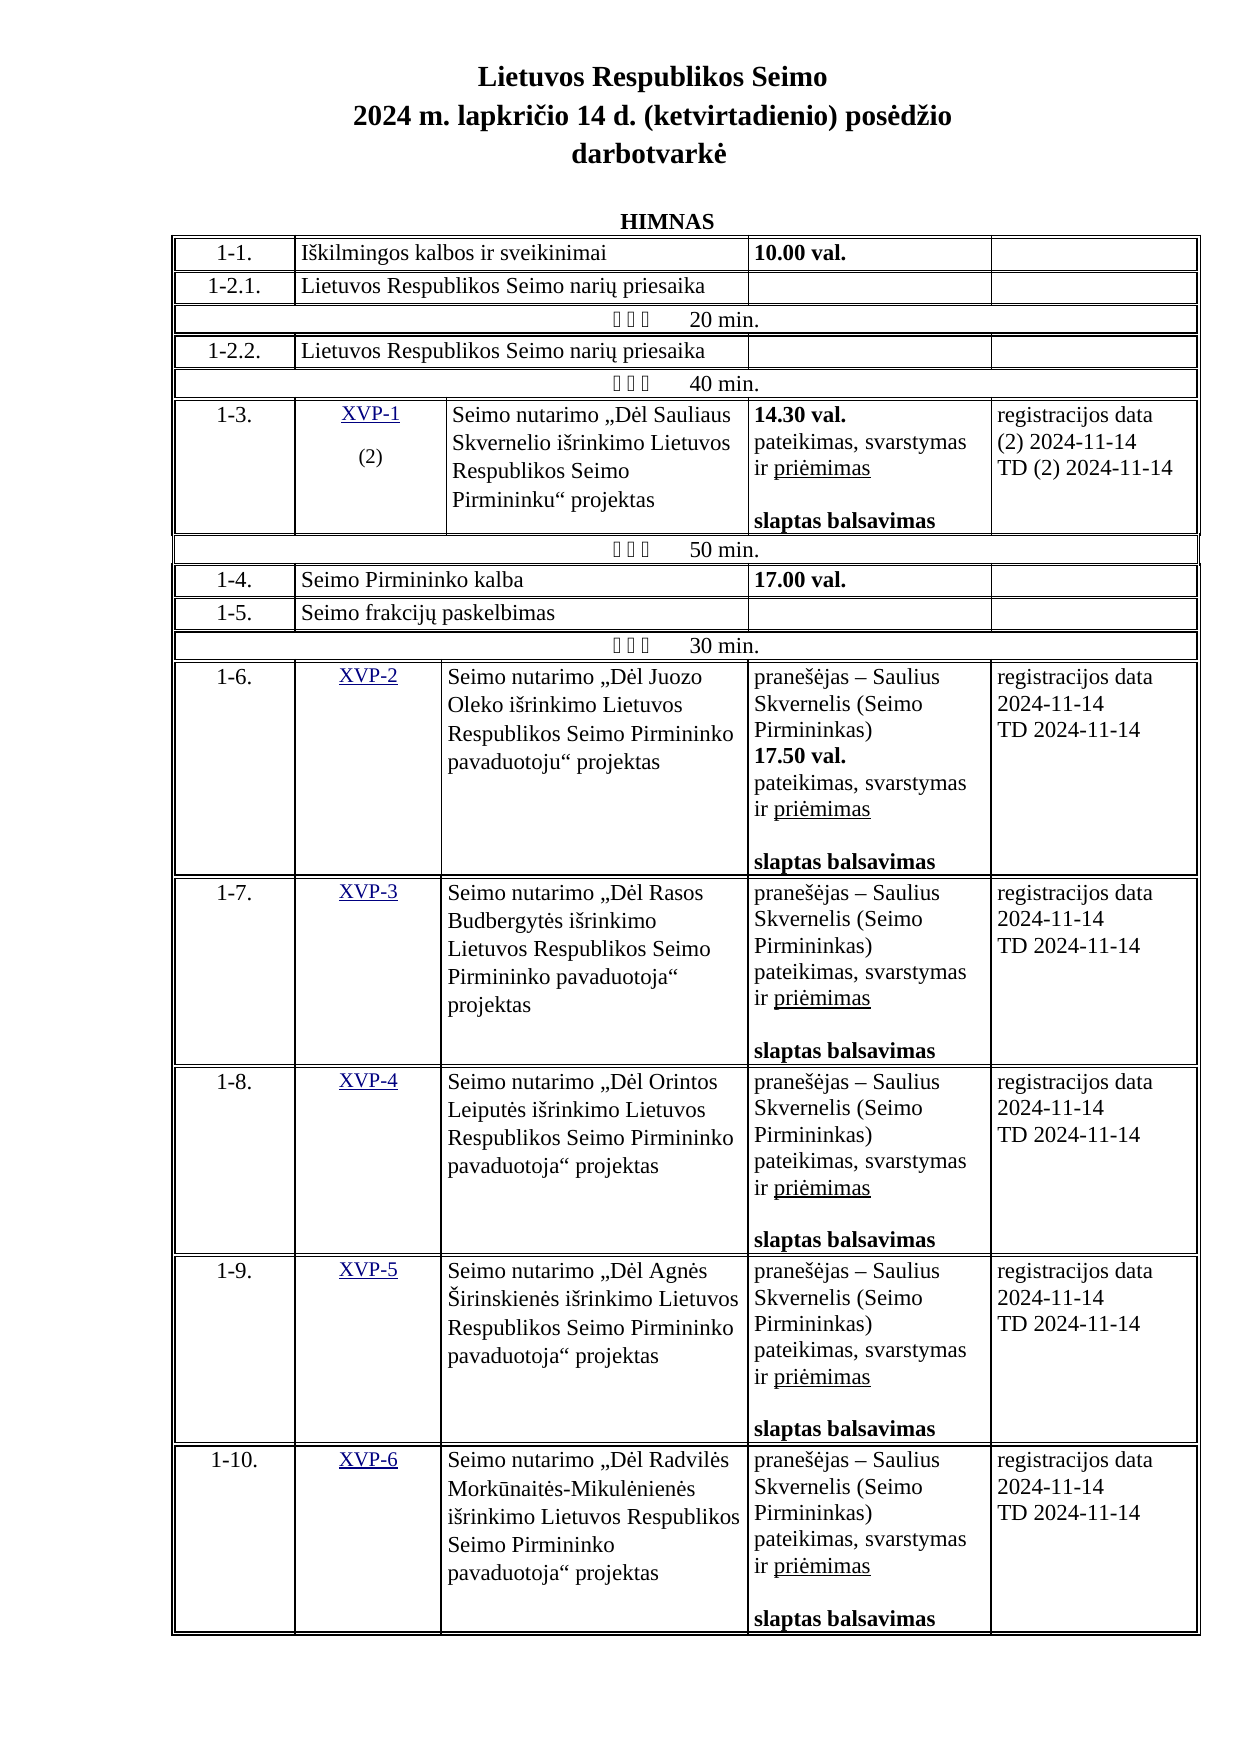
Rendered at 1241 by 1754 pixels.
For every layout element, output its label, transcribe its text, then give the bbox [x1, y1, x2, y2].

table_cell XVP-5 [296, 1257, 440, 1442]
table_cell Seimo Pirmininko kalba [296, 566, 748, 596]
table_cell 1-6. [176, 663, 294, 874]
table_cell registracijos data 2024-11-14 TD 2024-11-14 [992, 1447, 1196, 1631]
table_cell [992, 599, 1196, 629]
text HIMNAS [177, 208, 1157, 234]
table_cell XVP-4 [296, 1068, 440, 1253]
table_cell 1-3. [176, 401, 294, 533]
table_cell [1200, 533, 1240, 563]
table_cell Seimo nutarimo „Dėl Sauliaus Skvernelio išrinkimo Lietuvos Respublikos Seimo Pirmininku“ projektas [447, 401, 748, 533]
table_cell pranešėjas – Saulius Skvernelis (Seimo Pirmininkas) pateikimas, svarstymas ir priėmimas slaptas balsavimas [749, 879, 990, 1063]
table_cell Seimo nutarimo „Dėl Juozo Oleko išrinkimo Lietuvos Respublikos Seimo Pirmininko pavaduotoju“ projektas [442, 663, 747, 874]
table_cell Seimo nutarimo „Dėl Rasos Budbergytės išrinkimo Lietuvos Respublikos Seimo Pirmininko pavaduotoja“ projektas [442, 879, 747, 1063]
text darbotvarkė [177, 136, 1128, 170]
table_header [1201, 235, 1240, 269]
table_cell [749, 337, 991, 367]
table_cell XVP-2 [296, 663, 441, 874]
table_cell    40 min. [176, 370, 1196, 397]
table_cell Seimo frakcijų paskelbimas [296, 599, 748, 629]
table_cell 1-2.1. [176, 273, 294, 303]
table_cell 1-5. [176, 599, 294, 629]
table_cell [1201, 1253, 1240, 1442]
table_header [992, 239, 1196, 269]
table_cell Seimo nutarimo „Dėl Radvilės Morkūnaitės-Mikulėnienės išrinkimo Lietuvos Respublikos Seimo Pirmininko pavaduotoja“ projektas [442, 1447, 747, 1631]
table_cell [992, 273, 1196, 303]
table_cell 1-10. [176, 1447, 294, 1631]
table_cell registracijos data 2024-11-14 TD 2024-11-14 [992, 1257, 1196, 1442]
table_cell 1-8. [176, 1068, 294, 1253]
table_cell    50 min. [175, 536, 1197, 563]
table_cell pranešėjas – Saulius Skvernelis (Seimo Pirmininkas) pateikimas, svarstymas ir priėmimas slaptas balsavimas [749, 1447, 990, 1631]
table_cell pranešėjas – Saulius Skvernelis (Seimo Pirmininkas) 17.50 val. pateikimas, svarstymas ir priėmimas slaptas balsavimas [749, 663, 990, 874]
table_cell [992, 337, 1196, 367]
table_cell 14.30 val. pateikimas, svarstymas ir priėmimas slaptas balsavimas [749, 401, 991, 533]
table_cell [1201, 1442, 1240, 1631]
table_cell [1201, 270, 1240, 303]
text 2024 m. lapkričio 14 d. (ketvirtadienio) posėdžio [177, 98, 1128, 131]
text Lietuvos Respublikos Seimo [177, 59, 1128, 93]
table_header 10.00 val. [749, 239, 991, 269]
table_cell registracijos data 2024-11-14 TD 2024-11-14 [992, 1068, 1196, 1253]
table_cell 1-7. [176, 879, 294, 1063]
table_header Iškilmingos kalbos ir sveikinimai [296, 239, 748, 269]
table_cell pranešėjas – Saulius Skvernelis (Seimo Pirmininkas) pateikimas, svarstymas ir priėmimas slaptas balsavimas [749, 1068, 990, 1253]
table_cell Seimo nutarimo „Dėl Orintos Leiputės išrinkimo Lietuvos Respublikos Seimo Pirmininko pavaduotoja“ projektas [442, 1068, 747, 1253]
table_cell registracijos data 2024-11-14 TD 2024-11-14 [992, 663, 1196, 874]
table_cell [1201, 332, 1240, 367]
table_cell pranešėjas – Saulius Skvernelis (Seimo Pirmininkas) pateikimas, svarstymas ir priėmimas slaptas balsavimas [749, 1257, 990, 1442]
table_header 1-1. [176, 239, 294, 269]
table_cell [1201, 596, 1240, 629]
table_cell [1201, 659, 1240, 874]
table_cell Lietuvos Respublikos Seimo narių priesaika [296, 273, 748, 303]
table_cell XVP-3 [296, 879, 440, 1063]
table_cell 1-2.2. [176, 337, 294, 367]
table_cell    20 min. [176, 306, 1196, 332]
table_cell [1201, 1064, 1240, 1253]
table_cell 1-9. [176, 1257, 294, 1442]
table_cell [1201, 397, 1240, 533]
table_cell 1-4. [176, 566, 294, 596]
table_cell [1201, 303, 1240, 332]
table_cell registracijos data (2) 2024-11-14 TD (2) 2024-11-14 [992, 401, 1196, 533]
table_cell Seimo nutarimo „Dėl Agnės Širinskienės išrinkimo Lietuvos Respublikos Seimo Pirmininko pavaduotoja“ projektas [442, 1257, 747, 1442]
table_cell [1201, 563, 1240, 596]
table_cell registracijos data 2024-11-14 TD 2024-11-14 [992, 879, 1196, 1063]
table_cell XVP-6 [296, 1447, 440, 1631]
table_cell    30 min. [176, 633, 1196, 659]
table_cell [1201, 367, 1240, 397]
table_cell [1201, 629, 1240, 659]
table_cell [992, 566, 1196, 596]
table_cell [1201, 874, 1240, 1063]
table_cell XVP-1 (2) [296, 401, 446, 533]
table_cell Lietuvos Respublikos Seimo narių priesaika [296, 337, 748, 367]
table_cell 17.00 val. [749, 566, 991, 596]
table_cell [749, 599, 991, 629]
table_cell [749, 273, 991, 303]
